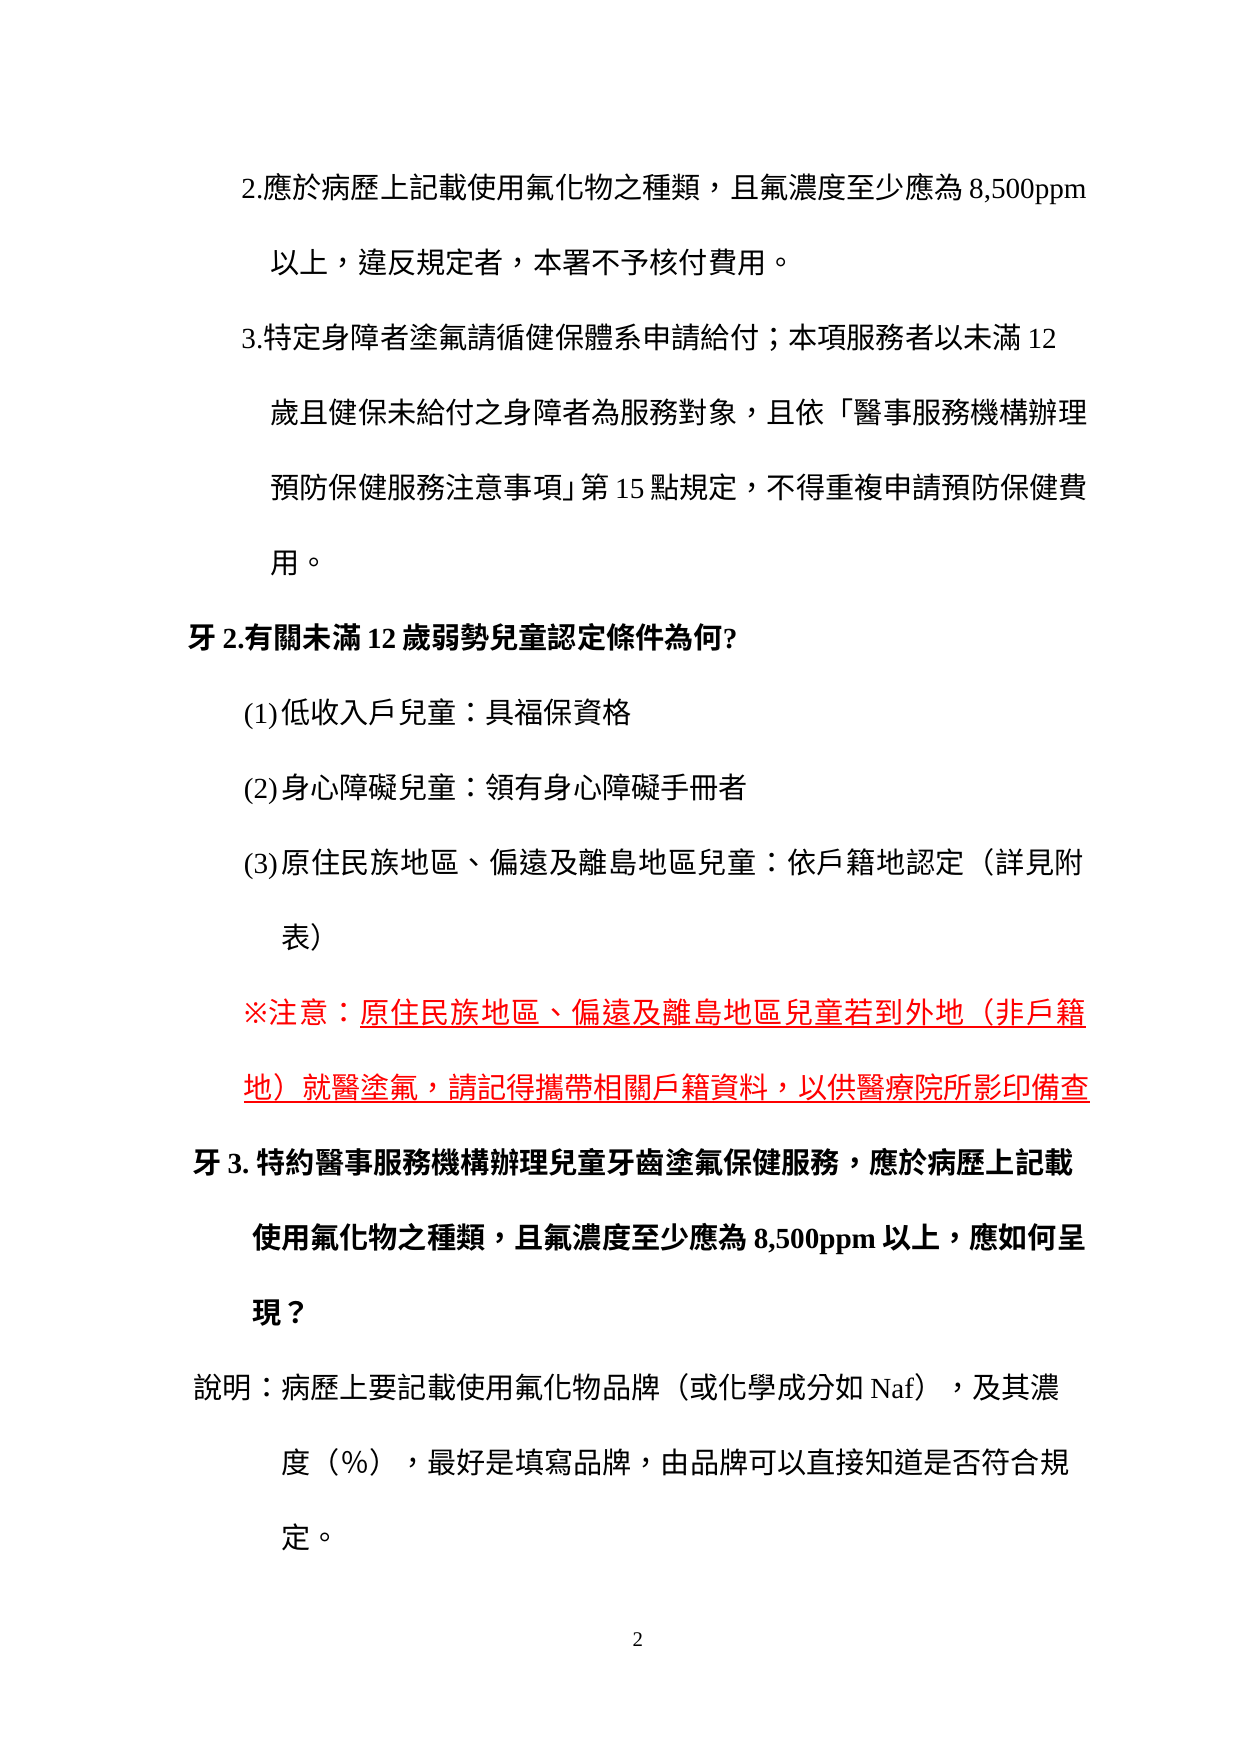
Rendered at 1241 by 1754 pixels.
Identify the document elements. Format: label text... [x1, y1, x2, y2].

text ※注意：原住民族地區、偏遠及離島地區兒童若到外地（非戶籍地）就醫塗氟，請記得攜帶相關戶籍資料，以供醫療院所影印備查。 [244, 1103, 1087, 1123]
list 低收入戶兒童：具福保資格 [244, 673, 1087, 748]
text 2.應於病歷上記載使用氟化物之種類，且氟濃度至少應為8,500ppm以上，違反規定者，本署不予核付費用。 [241, 148, 1087, 298]
text ※注意：原住民族地區、偏遠及離島地區兒童若到外地（非戶籍地）就醫塗氟，請記得攜帶相關戶籍資料，以供醫療院所影印備查。 [244, 973, 1087, 1101]
text 牙3. 特約醫事服務機構辦理兒童牙齒塗氟保健服務，應於病歷上記載使用氟化物之種類，且氟濃度至少應為8,500ppm以上，應如何呈現？ [192, 1123, 1087, 1348]
text 3.特定身障者塗氟請循健保體系申請給付；本項服務者以未滿12歲且健保未給付之身障者為服務對象，且依「醫事服務機構辦理預防保健服務注意事項」第15點規定，不得重複申請預防保健費用。 [241, 298, 1087, 598]
text 說明：病歷上要記載使用氟化物品牌（或化學成分如Naf），及其濃度（％），最好是填寫品牌，由品牌可以直接知道是否符合規定。 [193, 1348, 1087, 1573]
list 原住民族地區、偏遠及離島地區兒童：依戶籍地認定（詳見附表） [244, 823, 1087, 973]
text 牙2.有關未滿12歲弱勢兒童認定條件為何? [187, 598, 1087, 673]
list 身心障礙兒童：領有身心障礙手冊者 [244, 748, 1087, 823]
